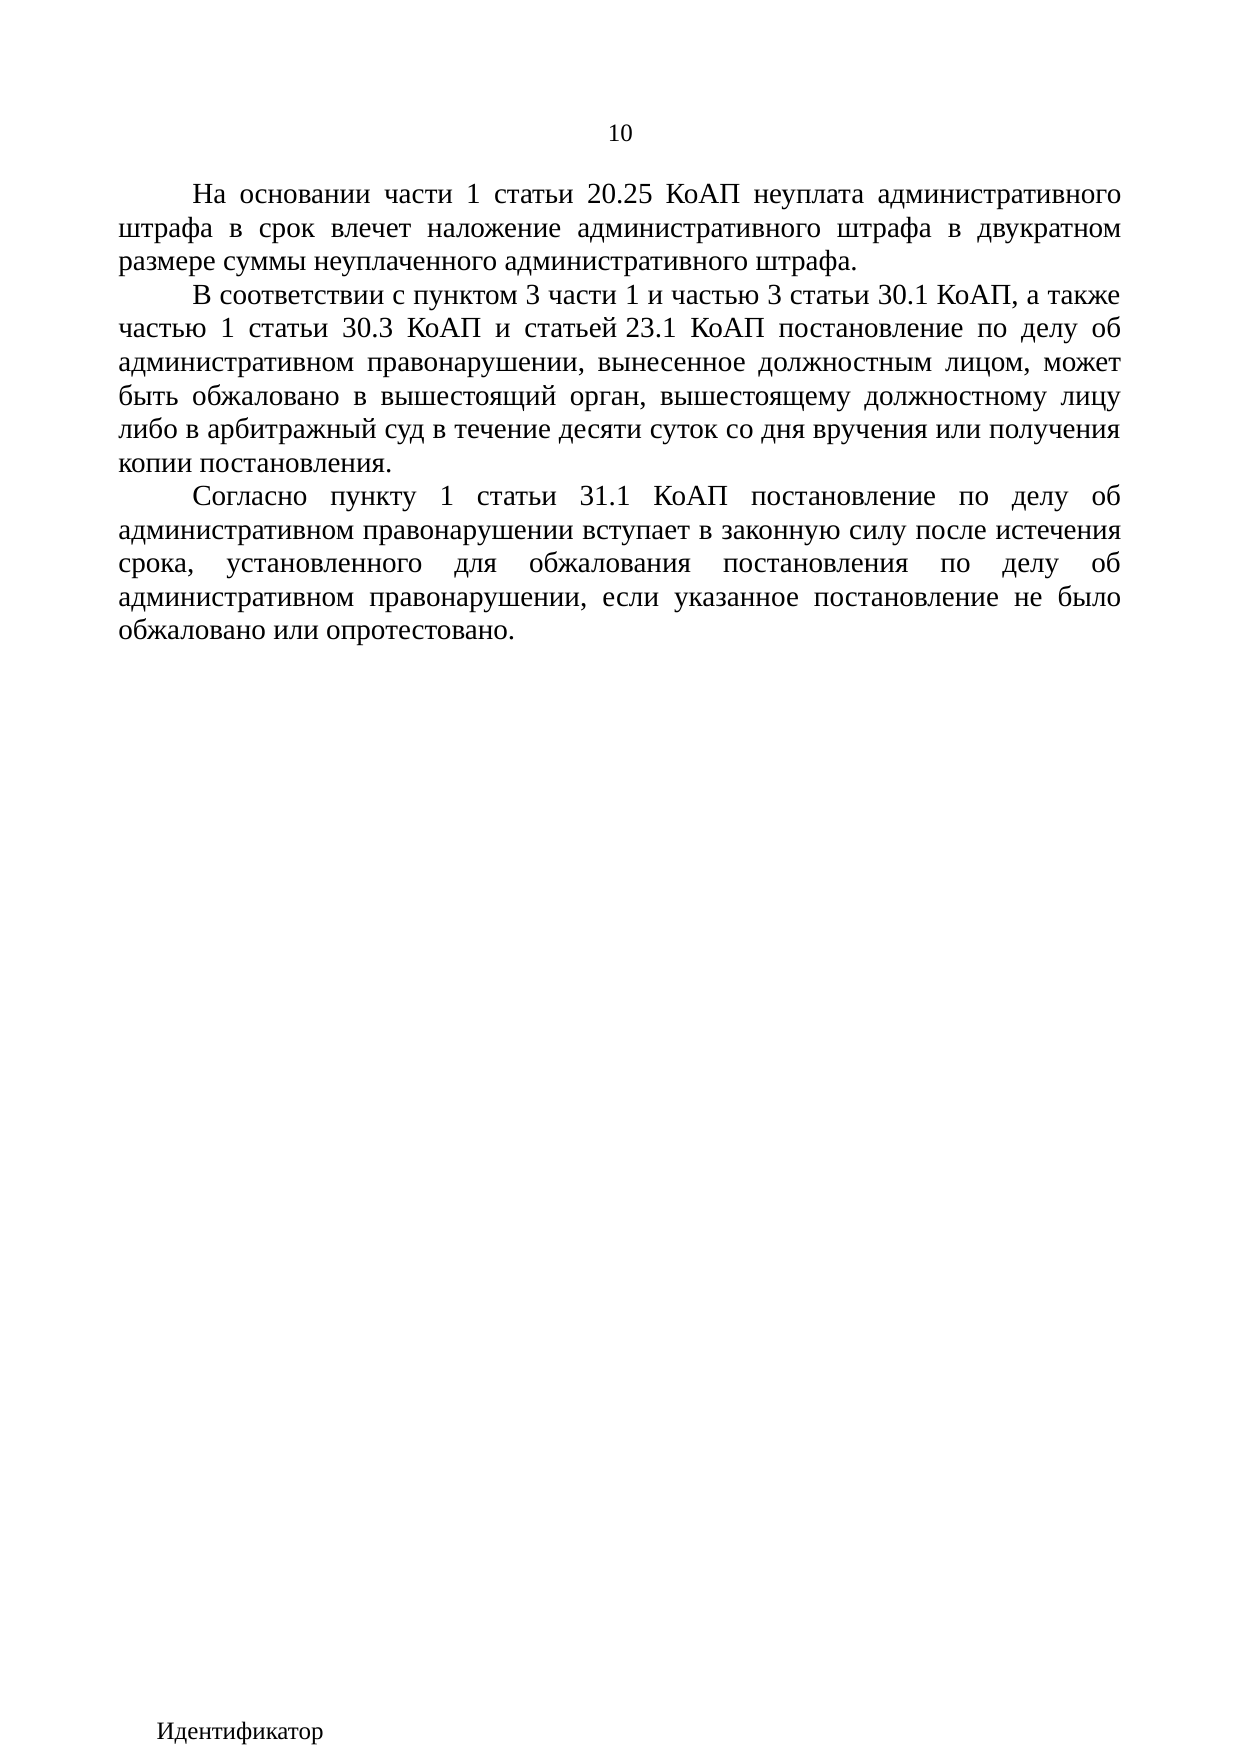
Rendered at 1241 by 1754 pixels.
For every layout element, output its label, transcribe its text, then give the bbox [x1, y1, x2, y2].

text В соответствии с пунктом 3 части 1 и частью 3 статьи 30.1 КоАП, а также частью 1 статьи 30.3 КоАП и статьей 23.1 КоАП постановление по делу об административном правонарушении, вынесенное должностным лицом, может быть обжаловано в вышестоящий орган, вышестоящему должностному лицу либо в арбитражный суд в течение десяти суток со дня вручения или получения копии постановления. [118, 277, 1122, 478]
text Согласно пункту 1 статьи 31.1 КоАП постановление по делу об административном правонарушении вступает в законную силу после истечения срока, установленного для обжалования постановления по делу об административном правонарушении, если указанное постановление не было обжаловано или опротестовано. [118, 478, 1122, 646]
text На основании части 1 статьи 20.25 КоАП неуплата административного штрафа в срок влечет наложение административного штрафа в двукратном размере суммы неуплаченного административного штрафа. [118, 176, 1122, 277]
